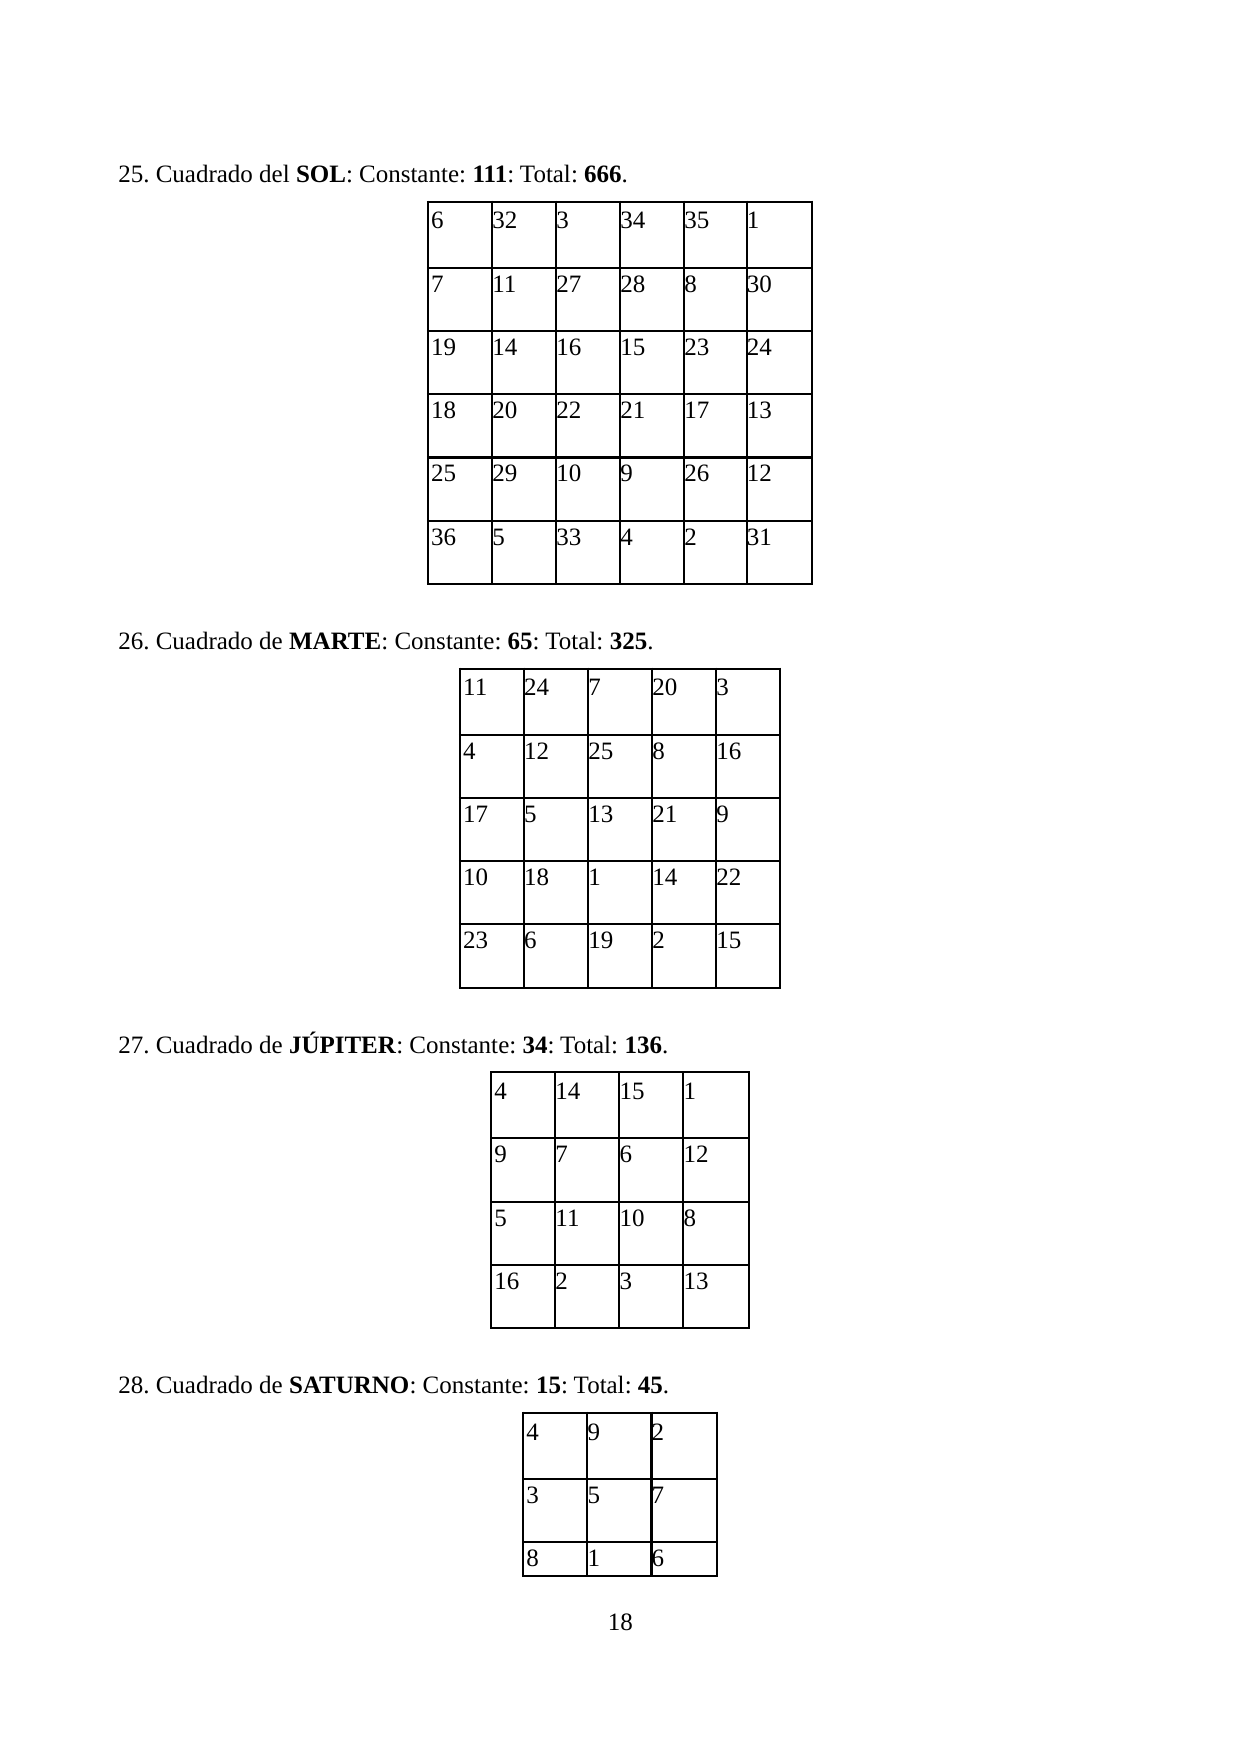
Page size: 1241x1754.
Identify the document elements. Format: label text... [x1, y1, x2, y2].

table_cell 4 [621, 522, 683, 583]
table_header 24 [525, 670, 587, 734]
table_header 9 [588, 1414, 650, 1478]
table_cell 12 [525, 736, 587, 797]
table_cell 3 [620, 1266, 682, 1327]
table_cell 13 [684, 1266, 748, 1327]
table_cell 19 [429, 332, 491, 393]
table_cell 5 [492, 1203, 554, 1264]
table_cell 14 [653, 862, 715, 923]
table_cell 5 [588, 1480, 650, 1541]
table_header 32 [493, 203, 555, 267]
table_cell 8 [685, 269, 746, 330]
table_cell 1 [589, 862, 651, 923]
table_cell 14 [493, 332, 555, 393]
table_cell 7 [429, 269, 491, 330]
table_cell 20 [493, 395, 555, 456]
table_cell 22 [557, 395, 619, 456]
table_cell 12 [748, 459, 811, 520]
table_cell 28 [621, 269, 683, 330]
table_header 3 [557, 203, 619, 267]
table_header 4 [492, 1073, 554, 1137]
table_header 15 [620, 1073, 682, 1137]
table_cell 16 [492, 1266, 554, 1327]
text 28. Cuadrado de SATURNO: Constante: 15: Total: 45. [118, 1370, 1122, 1399]
table_cell 2 [556, 1266, 618, 1327]
table_cell 9 [492, 1139, 554, 1201]
table_cell 25 [589, 736, 651, 797]
table_header 3 [717, 670, 779, 734]
table_cell 15 [717, 925, 779, 987]
table_cell 2 [653, 925, 715, 987]
table_cell 21 [621, 395, 683, 456]
table_cell 24 [748, 332, 811, 393]
table_cell 16 [717, 736, 779, 797]
table_header 1 [684, 1073, 748, 1137]
table_cell 7 [653, 1480, 716, 1541]
table_cell 26 [685, 459, 746, 520]
table_cell 12 [684, 1139, 748, 1201]
table_cell 27 [557, 269, 619, 330]
table_cell 11 [493, 269, 555, 330]
table_header 11 [461, 670, 523, 734]
table_cell 9 [717, 799, 779, 860]
table_header 14 [556, 1073, 618, 1137]
table_cell 5 [493, 522, 555, 583]
table_cell 18 [429, 395, 491, 456]
table_cell 2 [685, 522, 746, 583]
table_cell 9 [621, 459, 683, 520]
table_cell 1 [588, 1543, 650, 1575]
table_cell 19 [589, 925, 651, 987]
table_cell 7 [556, 1139, 618, 1201]
table_header 1 [748, 203, 811, 267]
table_cell 10 [557, 459, 619, 520]
table_cell 8 [524, 1543, 586, 1575]
table_cell 33 [557, 522, 619, 583]
table_cell 17 [461, 799, 523, 860]
table_cell 18 [525, 862, 587, 923]
table_header 2 [653, 1414, 716, 1478]
table_cell 8 [653, 736, 715, 797]
table_cell 21 [653, 799, 715, 860]
table_cell 10 [461, 862, 523, 923]
table_header 6 [429, 203, 491, 267]
table_header 20 [653, 670, 715, 734]
table_cell 6 [525, 925, 587, 987]
table_cell 8 [684, 1203, 748, 1264]
text 25. Cuadrado del SOL: Constante: 111: Total: 666. [118, 159, 1122, 188]
table_cell 31 [748, 522, 811, 583]
table_cell 15 [621, 332, 683, 393]
text 26. Cuadrado de MARTE: Constante: 65: Total: 325. [118, 626, 1122, 655]
table_header 4 [524, 1414, 586, 1478]
table_cell 6 [653, 1543, 716, 1575]
table_header 34 [621, 203, 683, 267]
table_header 7 [589, 670, 651, 734]
table_header 35 [685, 203, 746, 267]
table_cell 6 [620, 1139, 682, 1201]
table_cell 11 [556, 1203, 618, 1264]
table_cell 3 [524, 1480, 586, 1541]
table_cell 17 [685, 395, 746, 456]
table_cell 23 [685, 332, 746, 393]
table_cell 10 [620, 1203, 682, 1264]
table_cell 25 [429, 459, 491, 520]
table_cell 5 [525, 799, 587, 860]
table_cell 16 [557, 332, 619, 393]
table_cell 13 [589, 799, 651, 860]
table_cell 13 [748, 395, 811, 456]
table_cell 22 [717, 862, 779, 923]
table_cell 4 [461, 736, 523, 797]
text 27. Cuadrado de JÚPITER: Constante: 34: Total: 136. [118, 1030, 1122, 1059]
table_cell 30 [748, 269, 811, 330]
table_cell 29 [493, 459, 555, 520]
table_cell 36 [429, 522, 491, 583]
table_cell 23 [461, 925, 523, 987]
